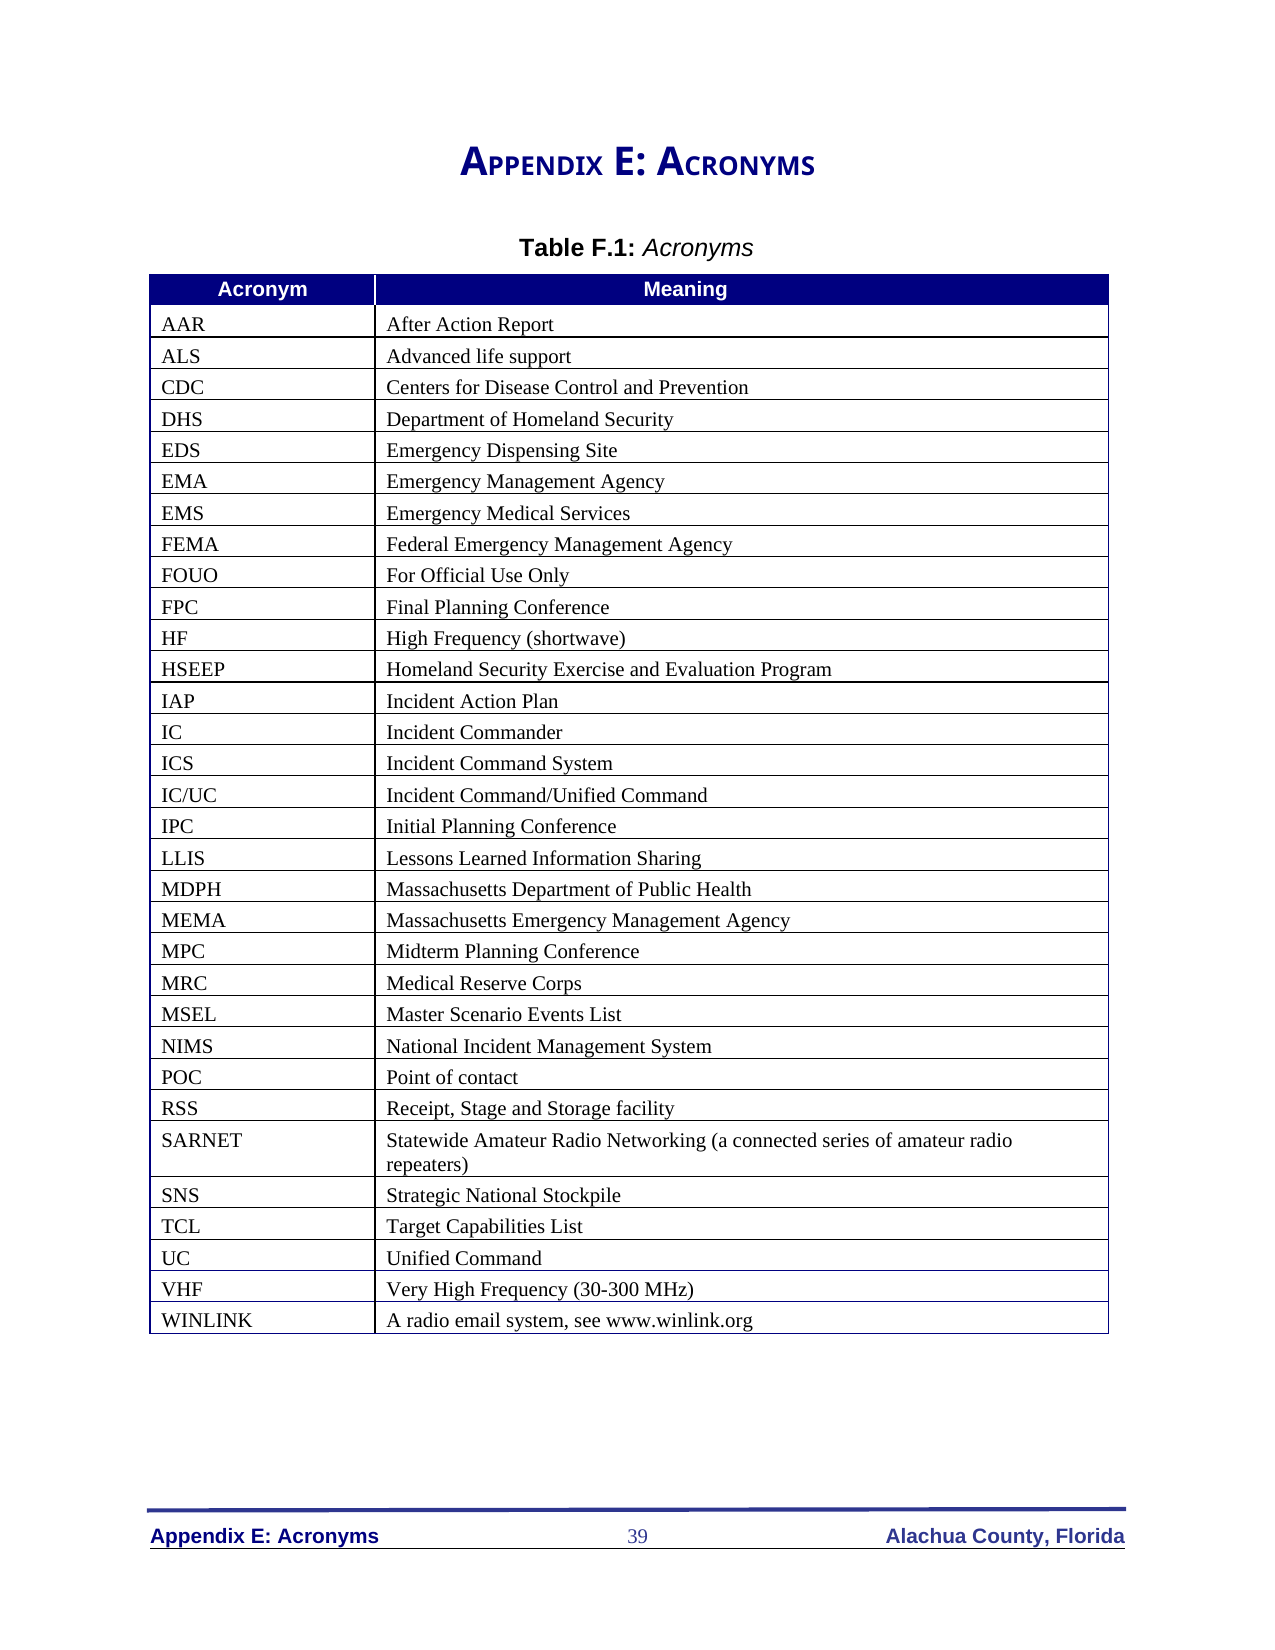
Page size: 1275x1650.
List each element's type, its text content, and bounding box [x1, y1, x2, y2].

table_cell AAR [151, 306, 374, 336]
table_cell Very High Frequency (30-300 MHz) [376, 1271, 1108, 1301]
table_cell After Action Report [376, 306, 1108, 336]
table_cell EMS [151, 494, 374, 524]
table_cell LLIS [151, 839, 374, 869]
table_cell Federal Emergency Management Agency [376, 526, 1108, 556]
text Appendix E: Acronyms [150, 133, 1125, 187]
table_cell Master Scenario Events List [376, 996, 1108, 1026]
table_cell POC [151, 1059, 374, 1089]
table_cell Point of contact [376, 1059, 1108, 1089]
table_cell TCL [151, 1208, 374, 1238]
table_cell Emergency Management Agency [376, 463, 1108, 493]
table_cell MEMA [151, 902, 374, 932]
table_cell FPC [151, 588, 374, 619]
table_cell MDPH [151, 871, 374, 901]
table_cell MPC [151, 933, 374, 963]
table_cell Department of Homeland Security [376, 400, 1108, 431]
table_cell EMA [151, 463, 374, 493]
table_cell Incident Command/Unified Command [376, 776, 1108, 807]
table_cell A radio email system, see www.winlink.org [376, 1302, 1108, 1332]
table_cell Statewide Amateur Radio Networking (a connected series of amateur radio repeaters) [376, 1121, 1108, 1176]
table_cell IC/UC [151, 776, 374, 807]
table_cell Centers for Disease Control and Prevention [376, 369, 1108, 399]
table_cell Receipt, Stage and Storage facility [376, 1090, 1108, 1120]
table_cell Emergency Dispensing Site [376, 432, 1108, 462]
table_cell IC [151, 714, 374, 744]
table_cell EDS [151, 432, 374, 462]
table_cell Incident Command System [376, 745, 1108, 775]
table_cell Final Planning Conference [376, 588, 1108, 619]
table_cell MSEL [151, 996, 374, 1026]
table_cell Incident Action Plan [376, 683, 1108, 713]
table_cell Unified Command [376, 1240, 1108, 1270]
text Table F.1: Acronyms [150, 233, 1125, 261]
table_cell Initial Planning Conference [376, 808, 1108, 838]
table_header Acronym [151, 275, 374, 305]
table_cell For Official Use Only [376, 557, 1108, 587]
table_cell Medical Reserve Corps [376, 965, 1108, 995]
table_cell FOUO [151, 557, 374, 587]
table_cell High Frequency (shortwave) [376, 620, 1108, 650]
table_cell DHS [151, 400, 374, 431]
table_cell MRC [151, 965, 374, 995]
table_cell IAP [151, 683, 374, 713]
table_cell RSS [151, 1090, 374, 1120]
table_cell Strategic National Stockpile [376, 1177, 1108, 1207]
table_cell SARNET [151, 1121, 374, 1176]
table_cell Massachusetts Emergency Management Agency [376, 902, 1108, 932]
table_cell Incident Commander [376, 714, 1108, 744]
table_cell IPC [151, 808, 374, 838]
table_cell UC [151, 1240, 374, 1270]
table_cell FEMA [151, 526, 374, 556]
table_cell National Incident Management System [376, 1027, 1108, 1058]
table_cell HF [151, 620, 374, 650]
table_cell ALS [151, 338, 374, 368]
table_cell Midterm Planning Conference [376, 933, 1108, 963]
table_cell NIMS [151, 1027, 374, 1058]
table_cell WINLINK [151, 1302, 374, 1332]
table_cell HSEEP [151, 651, 374, 681]
table_cell Massachusetts Department of Public Health [376, 871, 1108, 901]
table_cell Homeland Security Exercise and Evaluation Program [376, 651, 1108, 681]
table_cell VHF [151, 1271, 374, 1301]
table_cell Target Capabilities List [376, 1208, 1108, 1238]
table_cell ICS [151, 745, 374, 775]
table_header Meaning [376, 275, 1108, 305]
table_cell Advanced life support [376, 338, 1108, 368]
table_cell Lessons Learned Information Sharing [376, 839, 1108, 869]
table_cell CDC [151, 369, 374, 399]
table_cell SNS [151, 1177, 374, 1207]
table_cell Emergency Medical Services [376, 494, 1108, 524]
